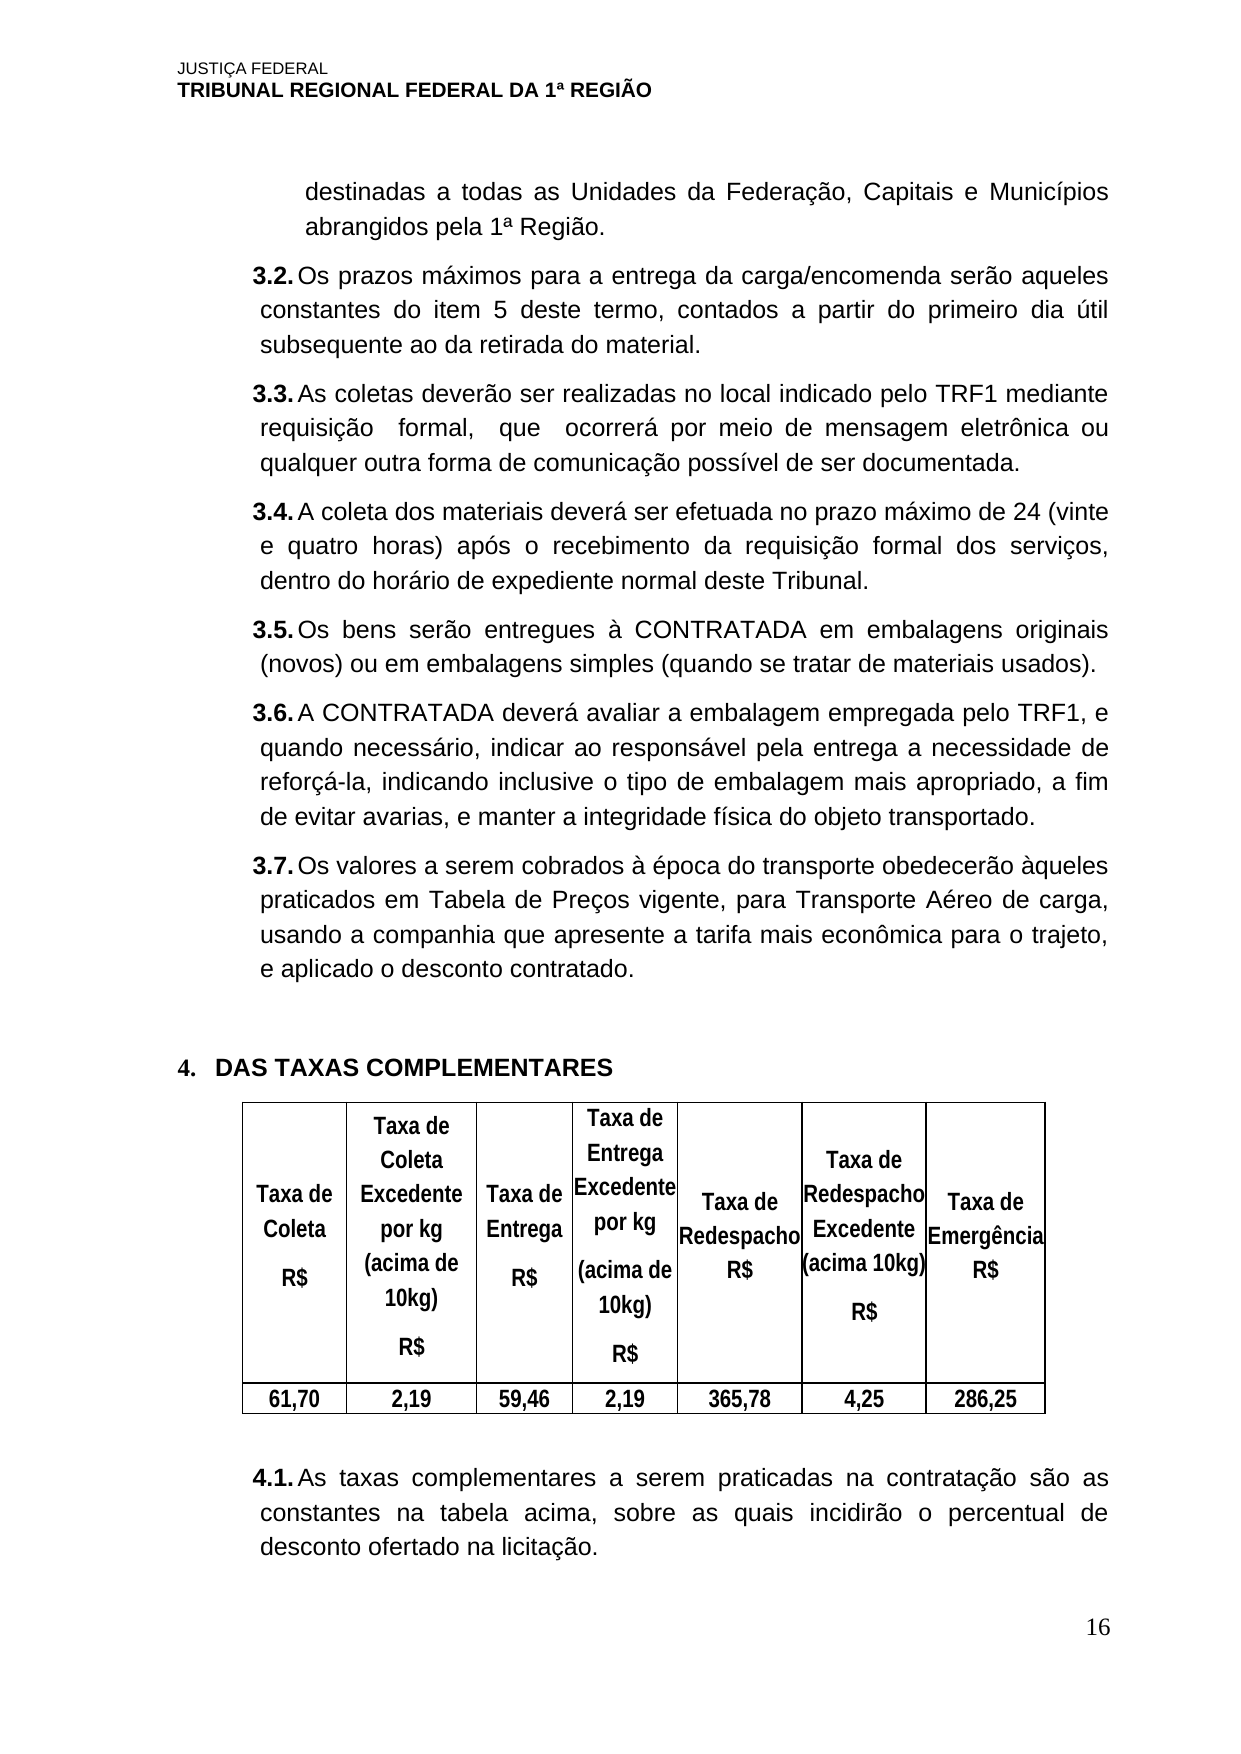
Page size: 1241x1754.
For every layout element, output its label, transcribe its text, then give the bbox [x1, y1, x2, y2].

table_header Taxa de Entrega Excedente por kg (acima de 10kg) R$ [573, 1331, 677, 1382]
table_header Taxa de Coleta Excedente por kg (acima de 10kg) R$ [347, 1331, 476, 1382]
table_cell 365,78 [678, 1384, 801, 1412]
table_cell 2,19 [347, 1384, 476, 1412]
list As coletas deverão ser realizadas no local indicado pelo TRF1 mediante requisição formal, que ocorrerá por meio de mensagem eletrônica ou qualquer outra forma de comunicação possível de ser documentada. [215, 379, 1110, 477]
table_cell 59,46 [477, 1384, 572, 1412]
list Os prazos máximos para a entrega da carga/encomenda serão aqueles constantes do item 5 deste termo, contados a partir do primeiro dia útil subsequente ao da retirada do material. [215, 261, 1110, 358]
table_cell 2,19 [573, 1384, 677, 1412]
table_header Taxa de Entrega R$ [477, 1331, 572, 1382]
list destinadas a todas as Unidades da Federação, Capitais e Municípios abrangidos pela 1ª Região. [252, 177, 1110, 241]
list DAS TAXAS COMPLEMENTARES [177, 1052, 308, 1081]
list Os bens serão entregues à CONTRATADA em embalagens originais (novos) ou em embalagens simples (quando se tratar de materiais usados). [215, 615, 308, 678]
table_header Taxa de Coleta R$ [243, 1103, 346, 1382]
list As taxas complementares a serem praticadas na contratação são as constantes na tabela acima, sobre as quais incidirão o percentual de desconto ofertado na licitação. [215, 1463, 1110, 1561]
list Os valores a serem cobrados à época do transporte obedecerão àqueles praticados em Tabela de Preços vigente, para Transporte Aéreo de carga, usando a companhia que apresente a tarifa mais econômica para o trajeto, e aplicado o desconto contratado. [215, 851, 308, 983]
table_header Taxa de Emergência R$ [927, 1103, 1044, 1382]
table_cell 4,25 [803, 1384, 925, 1412]
table_header Taxa de Redespacho R$ [678, 1331, 801, 1382]
table_cell 61,70 [243, 1384, 346, 1412]
table_header Taxa de Redespacho Excedente (acima 10kg) R$ [803, 1331, 925, 1382]
list DAS TAXAS COMPLEMENTARES [985, 1052, 1110, 1081]
list Os valores a serem cobrados à época do transporte obedecerão àqueles praticados em Tabela de Preços vigente, para Transporte Aéreo de carga, usando a companhia que apresente a tarifa mais econômica para o trajeto, e aplicado o desconto contratado. [985, 851, 1110, 983]
list A CONTRATADA deverá avaliar a embalagem empregada pelo TRF1, e quando necessário, indicar ao responsável pela entrega a necessidade de reforçá-la, indicando inclusive o tipo de embalagem mais apropriado, a fim de evitar avarias, e manter a integridade física do objeto transportado. [985, 698, 1110, 831]
table_cell 286,25 [927, 1384, 1044, 1412]
list A coleta dos materiais deverá ser efetuada no prazo máximo de 24 (vinte e quatro horas) após o recebimento da requisição formal dos serviços, dentro do horário de expediente normal deste Tribunal. [215, 497, 1110, 594]
list A CONTRATADA deverá avaliar a embalagem empregada pelo TRF1, e quando necessário, indicar ao responsável pela entrega a necessidade de reforçá-la, indicando inclusive o tipo de embalagem mais apropriado, a fim de evitar avarias, e manter a integridade física do objeto transportado. [215, 698, 308, 831]
list Os bens serão entregues à CONTRATADA em embalagens originais (novos) ou em embalagens simples (quando se tratar de materiais usados). [985, 615, 1110, 678]
